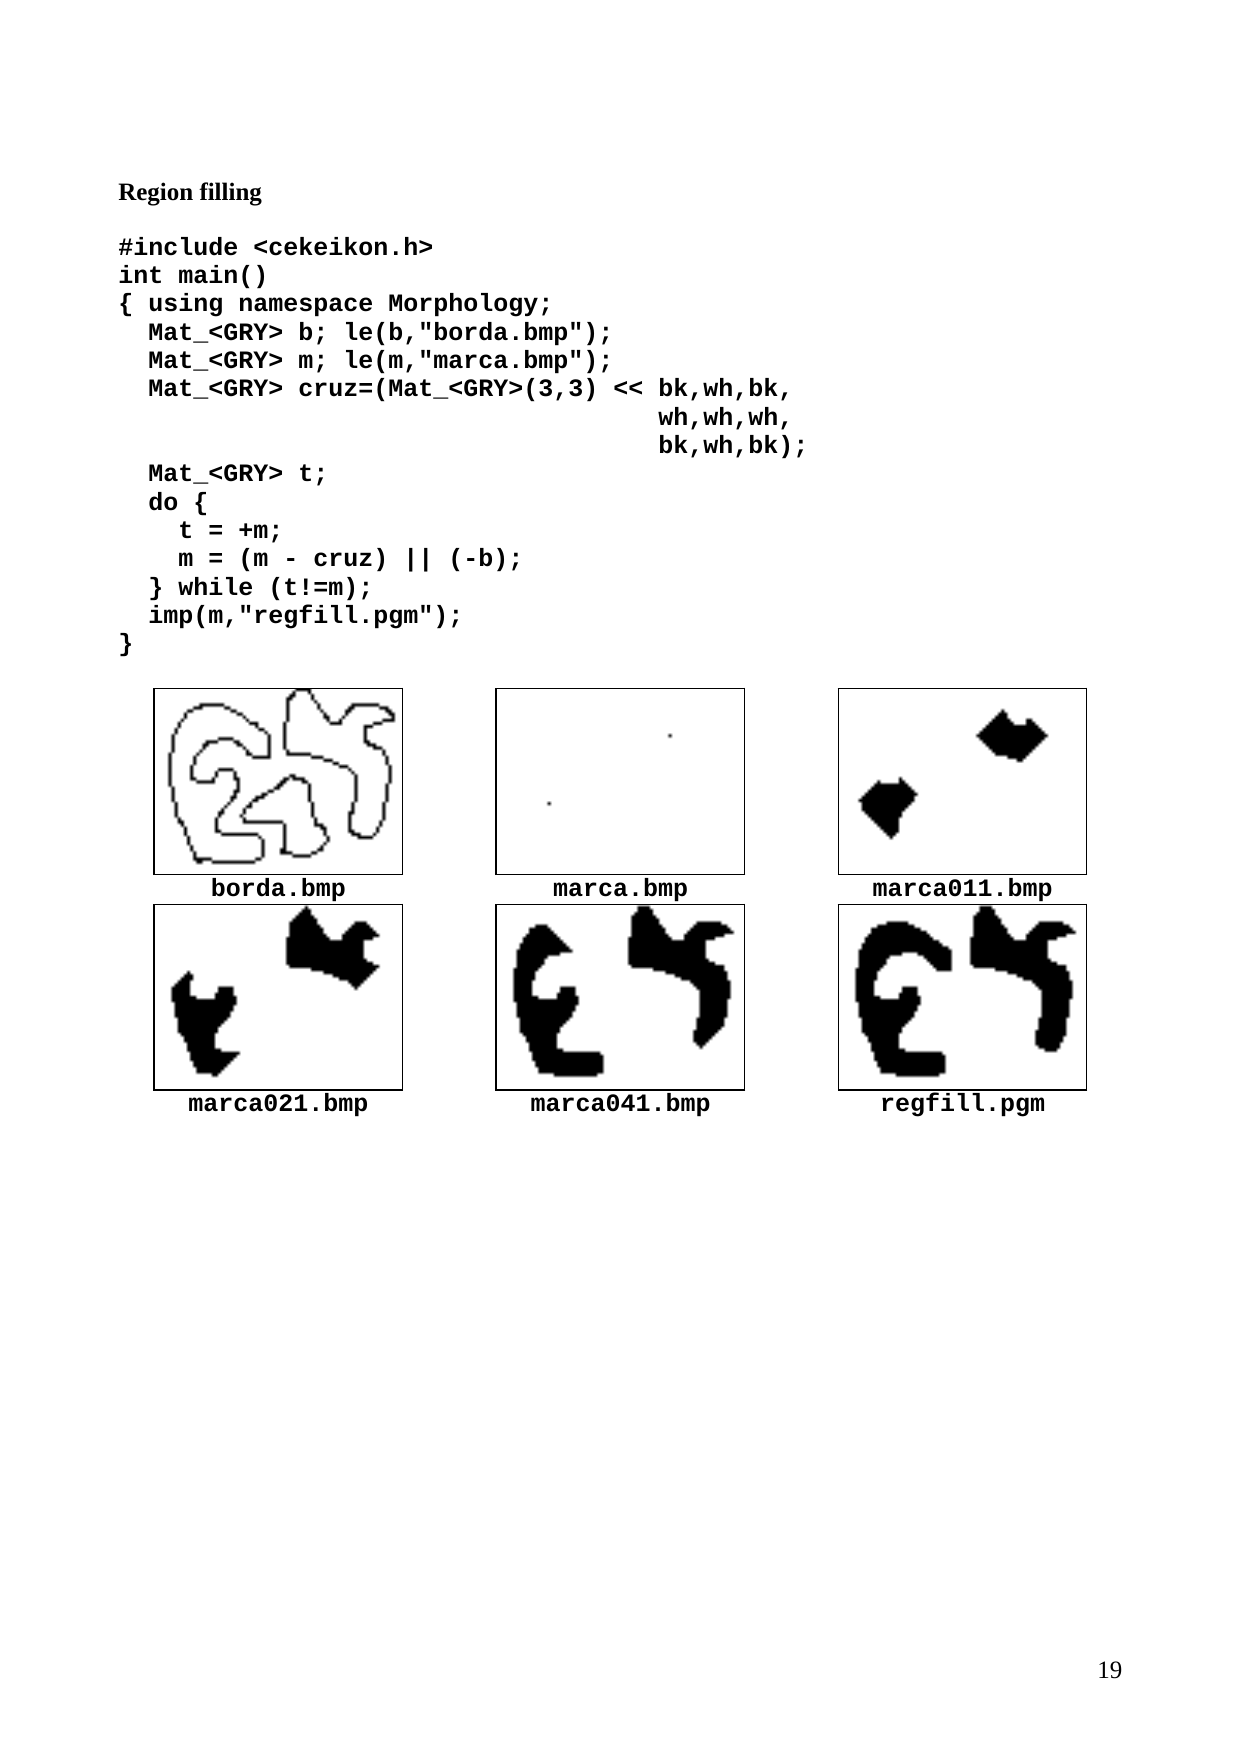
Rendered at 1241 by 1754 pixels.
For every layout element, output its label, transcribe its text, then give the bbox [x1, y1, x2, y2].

text } [118, 631, 1122, 659]
text t = +m; [118, 518, 1122, 546]
text #include <cekeikon.h> [118, 234, 1122, 263]
text { using namespace Morphology; [118, 291, 1122, 319]
text bk,wh,bk); [118, 433, 1122, 461]
picture [155, 905, 402, 1089]
picture [839, 689, 1086, 874]
table_cell marca041.bmp [449, 904, 791, 1119]
text wh,wh,wh, [118, 404, 1122, 433]
text Mat_<GRY> m; le(m,"marca.bmp"); [118, 348, 1122, 376]
table_cell marca021.bmp [107, 904, 449, 1119]
table_header marca011.bmp [791, 688, 1133, 903]
text Mat_<GRY> t; [118, 461, 1122, 489]
text Mat_<GRY> cruz=(Mat_<GRY>(3,3) << bk,wh,bk, [118, 376, 1122, 404]
text Mat_<GRY> b; le(b,"borda.bmp"); [118, 319, 1122, 348]
text imp(m,"regfill.pgm"); [118, 603, 1122, 631]
table_header borda.bmp [107, 688, 449, 903]
picture [497, 689, 744, 874]
table_cell regfill.pgm [791, 904, 1133, 1119]
text } while (t!=m); [118, 574, 1122, 603]
picture [155, 689, 402, 874]
text m = (m - cruz) || (-b); [118, 546, 1122, 574]
text Region filling [118, 177, 1122, 206]
table_header marca.bmp [449, 688, 791, 903]
text int main() [118, 263, 1122, 291]
text do { [118, 489, 1122, 518]
picture [839, 905, 1086, 1089]
picture [497, 905, 744, 1089]
